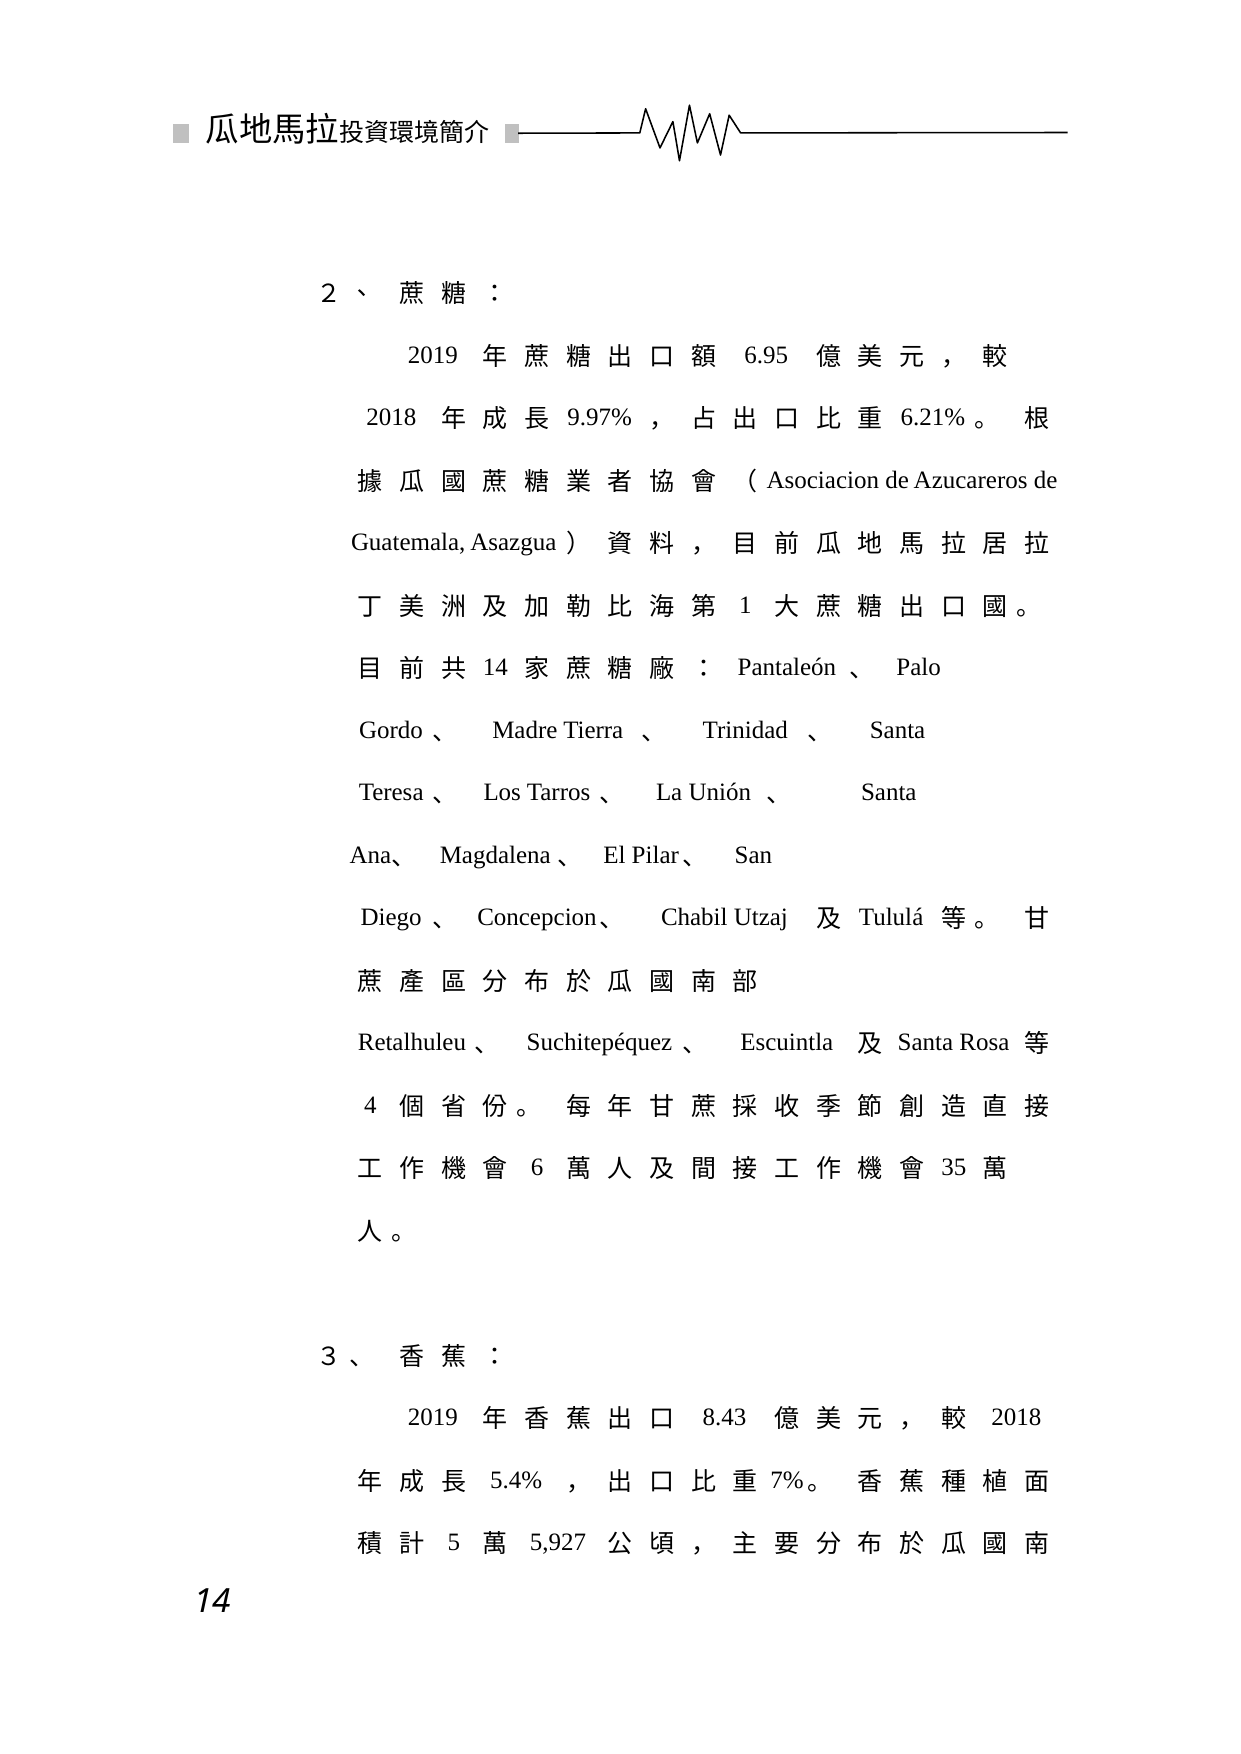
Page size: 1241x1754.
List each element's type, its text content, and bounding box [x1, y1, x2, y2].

text ２、蔗糖： [281, 250, 1058, 313]
text 2019年蔗糖出口額6.95億美元，較2018年成長9.97%，占出口比重6.21%。根據瓜國蔗糖業者協會（Asociacion de Azucareros de Guatemala, Asazgua）資料，目前瓜地馬拉居拉丁美洲及加勒比海第1大蔗糖出口國。目前共14家蔗糖廠：Pantaleón、Palo Gordo、Madre Tierra、Trinidad、Santa Teresa、Los Tarros、La Unión、 Santa Ana、Magdalena、El Pilar、San Diego、Concepcion、Chabil Utzaj及Tululá等。甘蔗產區分布於瓜國南部Retalhuleu、Suchitepéquez、Escuintla及Santa Rosa等4個省份。每年甘蔗採收季節創造直接工作機會6萬人及間接工作機會35萬人。 [330, 313, 1058, 1250]
text 2019年香蕉出口8.43億美元，較2018年成長5.4%，出口比重7%。香蕉種植面積計5萬5,927公頃，主要分布於瓜國南 [330, 1375, 1058, 1563]
text ３、香蕉： [281, 1313, 1058, 1375]
